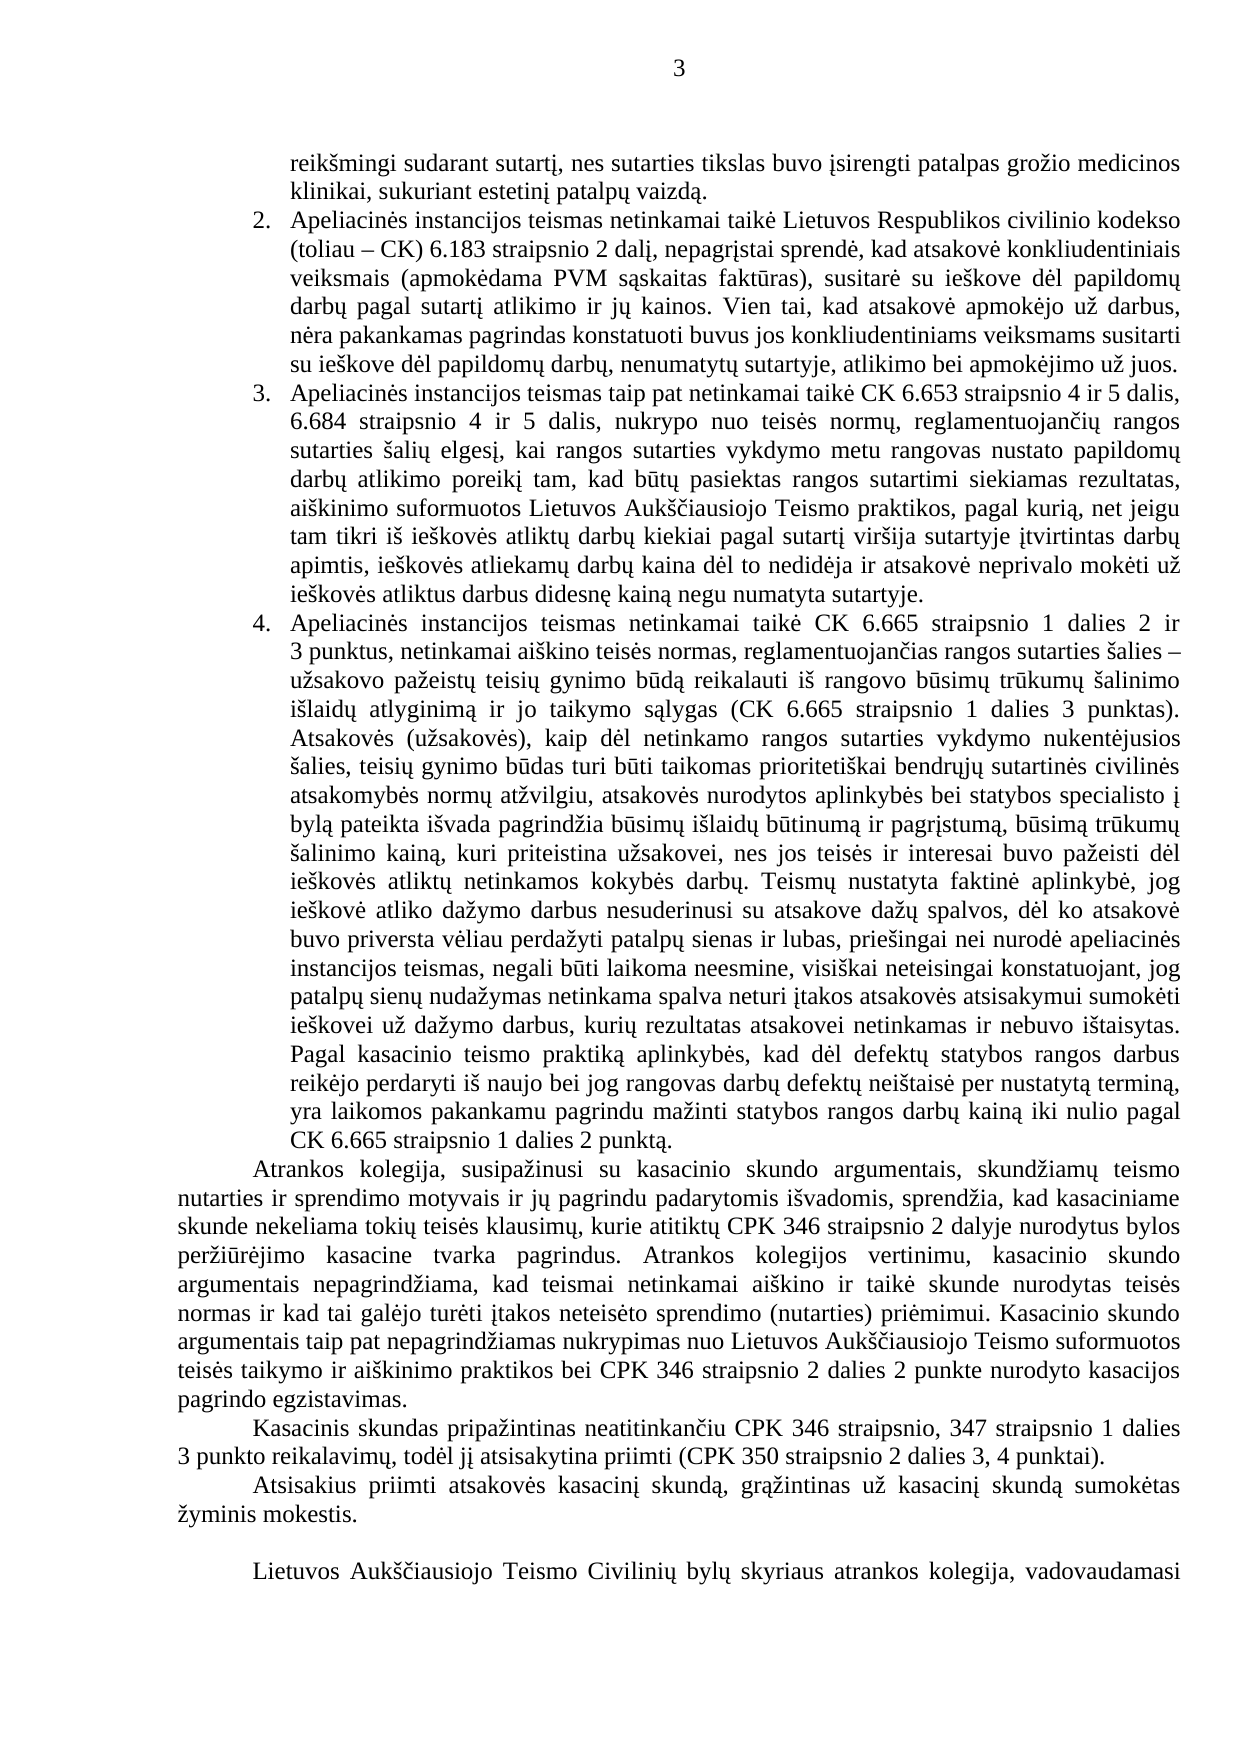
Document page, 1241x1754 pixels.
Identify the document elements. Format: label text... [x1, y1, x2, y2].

text 4. Apeliacinės instancijos teismas netinkamai taikė CK 6.665 straipsnio 1 dalies 2 ir 3 punktus, netinkamai aiškino teisės normas, reglamentuojančias rangos sutarties šalies – užsakovo pažeistų teisių gynimo būdą reikalauti iš rangovo būsimų trūkumų šalinimo išlaidų atlyginimą ir jo taikymo sąlygas (CK 6.665 straipsnio 1 dalies 3 punktas). Atsakovės (užsakovės), kaip dėl netinkamo rangos sutarties vykdymo nukentėjusios šalies, teisių gynimo būdas turi būti taikomas prioritetiškai bendrųjų sutartinės civilinės atsakomybės normų atžvilgiu, atsakovės nurodytos aplinkybės bei statybos specialisto į bylą pateikta išvada pagrindžia būsimų išlaidų būtinumą ir pagrįstumą, būsimą trūkumų šalinimo kainą, kuri priteistina užsakovei, nes jos teisės ir interesai buvo pažeisti dėl ieškovės atliktų netinkamos kokybės darbų. Teismų nustatyta faktinė aplinkybė, jog ieškovė atliko dažymo darbus nesuderinusi su atsakove dažų spalvos, dėl ko atsakovė buvo priversta vėliau perdažyti patalpų sienas ir lubas, priešingai nei nurodė apeliacinės instancijos teismas, negali būti laikoma neesmine, visiškai neteisingai konstatuojant, jog patalpų sienų nudažymas netinkama spalva neturi įtakos atsakovės atsisakymui sumokėti ieškovei už dažymo darbus, kurių rezultatas atsakovei netinkamas ir nebuvo ištaisytas. Pagal kasacinio teismo praktiką aplinkybės, kad dėl defektų statybos rangos darbus reikėjo perdaryti iš naujo bei jog rangovas darbų defektų neištaisė per nustatytą terminą, yra laikomos pakankamu pagrindu mažinti statybos rangos darbų kainą iki nulio pagal CK 6.665 straipsnio 1 dalies 2 punktą. [252, 608, 1181, 1154]
text Lietuvos Aukščiausiojo Teismo Civilinių bylų skyriaus atrankos kolegija, vadovaudamasi [177, 1556, 1181, 1585]
text 2. Apeliacinės instancijos teismas netinkamai taikė Lietuvos Respublikos civilinio kodekso (toliau – CK) 6.183 straipsnio 2 dalį, nepagrįstai sprendė, kad atsakovė konkliudentiniais veiksmais (apmokėdama PVM sąskaitas faktūras), susitarė su ieškove dėl papildomų darbų pagal sutartį atlikimo ir jų kainos. Vien tai, kad atsakovė apmokėjo už darbus, nėra pakankamas pagrindas konstatuoti buvus jos konkliudentiniams veiksmams susitarti su ieškove dėl papildomų darbų, nenumatytų sutartyje, atlikimo bei apmokėjimo už juos. [252, 205, 1181, 378]
text Atrankos kolegija, susipažinusi su kasacinio skundo argumentais, skundžiamų teismo nutarties ir sprendimo motyvais ir jų pagrindu padarytomis išvadomis, sprendžia, kad kasaciniame skunde nekeliama tokių teisės klausimų, kurie atitiktų CPK 346 straipsnio 2 dalyje nurodytus bylos peržiūrėjimo kasacine tvarka pagrindus. Atrankos kolegijos vertinimu, kasacinio skundo argumentais nepagrindžiama, kad teismai netinkamai aiškino ir taikė skunde nurodytas teisės normas ir kad tai galėjo turėti įtakos neteisėto sprendimo (nutarties) priėmimui. Kasacinio skundo argumentais taip pat nepagrindžiamas nukrypimas nuo Lietuvos Aukščiausiojo Teismo suformuotos teisės taikymo ir aiškinimo praktikos bei CPK 346 straipsnio 2 dalies 2 punkte nurodyto kasacijos pagrindo egzistavimas. [177, 1154, 1181, 1413]
text Kasacinis skundas pripažintinas neatitinkančiu CPK 346 straipsnio, 347 straipsnio 1 dalies 3 punkto reikalavimų, todėl jį atsisakytina priimti (CPK 350 straipsnio 2 dalies 3, 4 punktai). [177, 1413, 1181, 1470]
text Atsisakius priimti atsakovės kasacinį skundą, grąžintinas už kasacinį skundą sumokėtas žyminis mokestis. [177, 1470, 1181, 1528]
text 3. Apeliacinės instancijos teismas taip pat netinkamai taikė CK 6.653 straipsnio 4 ir 5 dalis, 6.684 straipsnio 4 ir 5 dalis, nukrypo nuo teisės normų, reglamentuojančių rangos sutarties šalių elgesį, kai rangos sutarties vykdymo metu rangovas nustato papildomų darbų atlikimo poreikį tam, kad būtų pasiektas rangos sutartimi siekiamas rezultatas, aiškinimo suformuotos Lietuvos Aukščiausiojo Teismo praktikos, pagal kurią, net jeigu tam tikri iš ieškovės atliktų darbų kiekiai pagal sutartį viršija sutartyje įtvirtintas darbų apimtis, ieškovės atliekamų darbų kaina dėl to nedidėja ir atsakovė neprivalo mokėti už ieškovės atliktus darbus didesnę kainą negu numatyta sutartyje. [252, 378, 1181, 608]
text reikšmingi sudarant sutartį, nes sutarties tikslas buvo įsirengti patalpas grožio medicinos klinikai, sukuriant estetinį patalpų vaizdą. [252, 148, 1181, 205]
